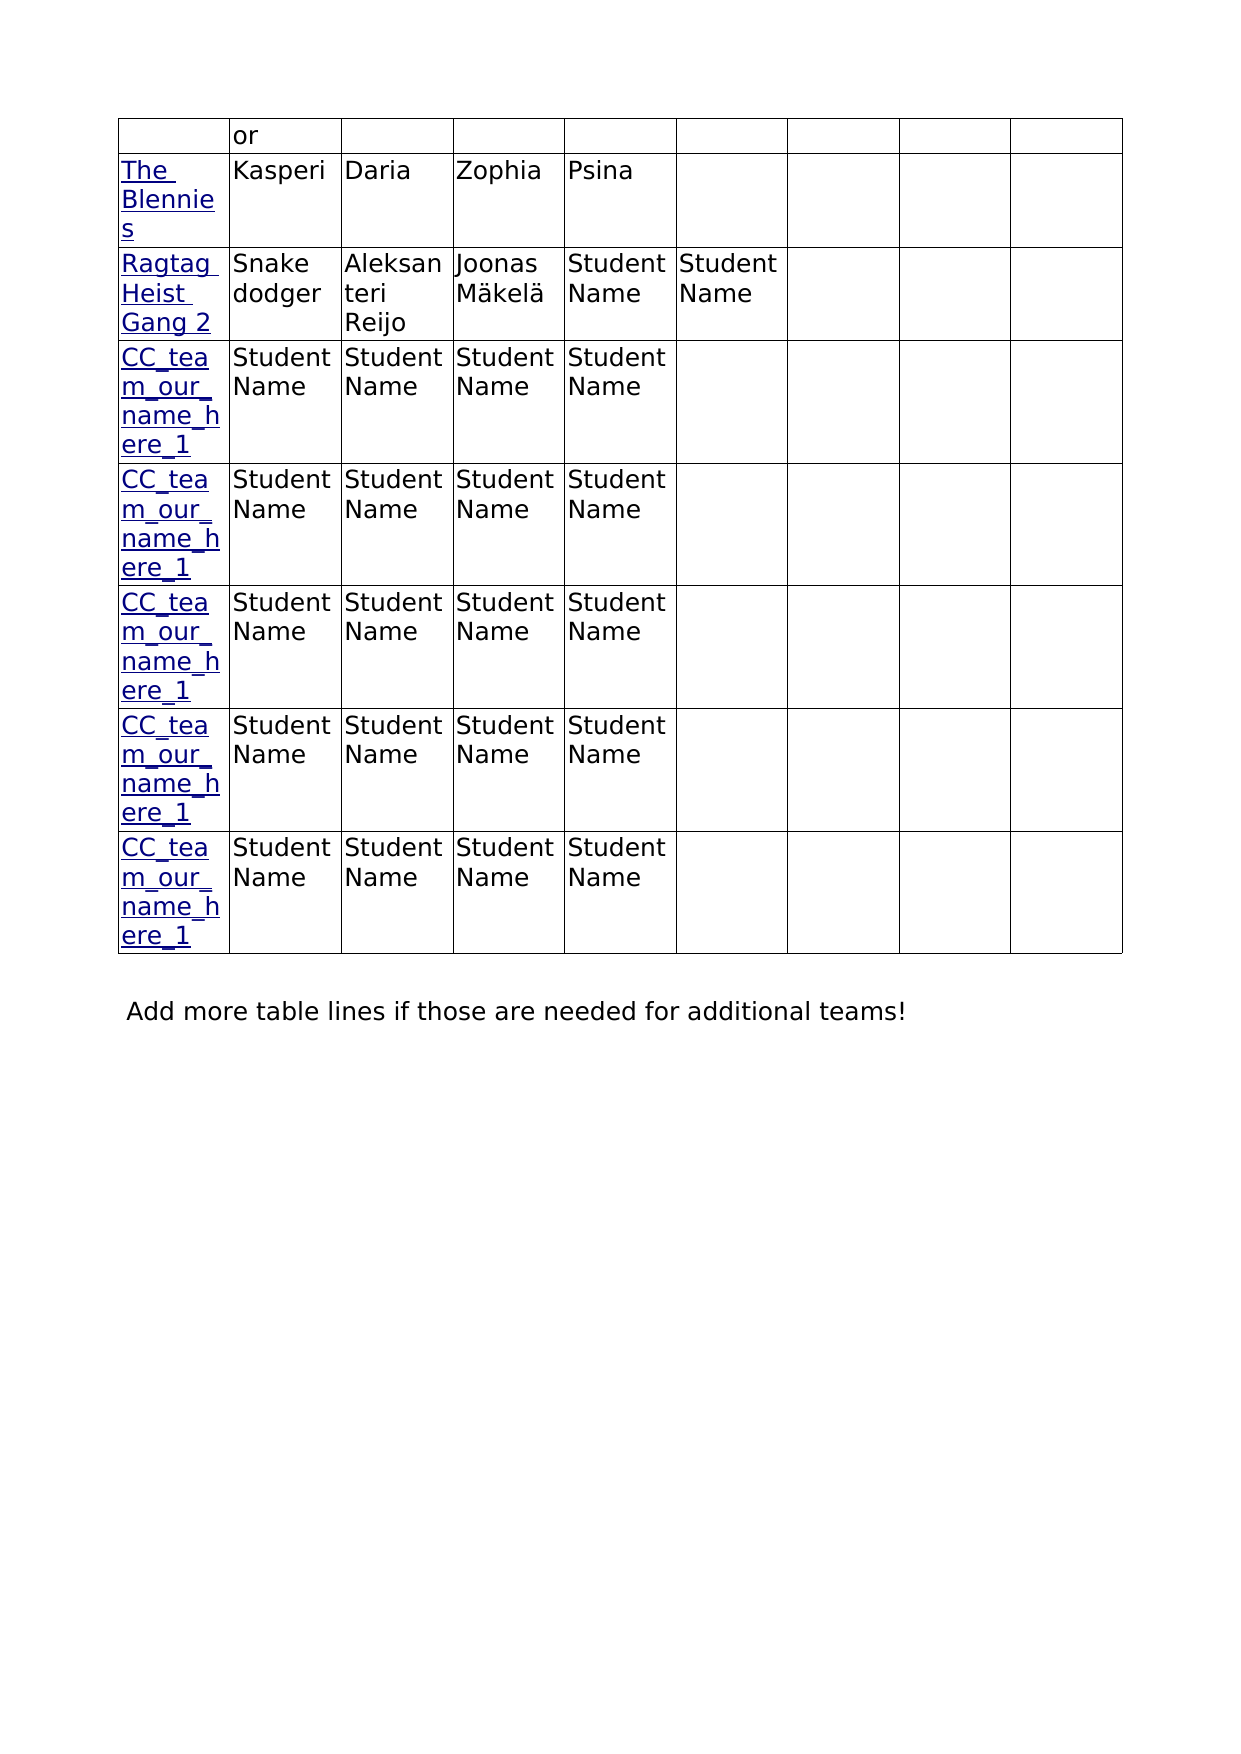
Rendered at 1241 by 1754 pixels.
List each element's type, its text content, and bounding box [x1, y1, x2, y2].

table_cell Student Name [565, 341, 676, 463]
table_cell Student Name [454, 464, 564, 585]
table_cell [788, 832, 899, 953]
table_cell [1011, 341, 1122, 463]
text Add more table lines if those are needed for additional teams! [118, 968, 1122, 1056]
table_cell Ragtag Heist Gang 2 [119, 248, 229, 340]
table_cell [677, 341, 787, 463]
table_cell [788, 709, 899, 831]
table_cell CC_team_our_name_here_1 [119, 709, 229, 831]
table_cell [677, 832, 787, 953]
table_cell Student Name [454, 586, 564, 708]
table_cell [677, 709, 787, 831]
table_cell Snake dodger [230, 248, 341, 340]
table_cell [119, 119, 229, 153]
table_cell Zophia [454, 154, 564, 247]
table_cell [900, 586, 1010, 708]
table_cell Student Name [565, 586, 676, 708]
table_cell Student Name [454, 709, 564, 831]
table_cell [900, 832, 1010, 953]
table_cell [788, 248, 899, 340]
table_cell [1011, 464, 1122, 585]
table_cell Student Name [342, 832, 453, 953]
table_cell Student Name [565, 709, 676, 831]
table_cell [788, 119, 899, 153]
table_cell [900, 248, 1010, 340]
table_cell [788, 154, 899, 247]
table_cell [900, 154, 1010, 247]
table_cell [677, 586, 787, 708]
table_cell Kasperi [230, 154, 341, 247]
table_cell [454, 119, 564, 153]
table_cell [1011, 832, 1122, 953]
table_cell CC_team_our_name_here_1 [119, 586, 229, 708]
table_cell Student Name [454, 341, 564, 463]
table_cell [1011, 119, 1122, 153]
table_cell [788, 464, 899, 585]
table_cell Student Name [230, 464, 341, 585]
table_cell [788, 586, 899, 708]
table_cell [677, 154, 787, 247]
table_cell Student Name [342, 709, 453, 831]
table_cell [1011, 709, 1122, 831]
table_cell CC_team_our_name_here_1 [119, 341, 229, 463]
table_cell Joonas Mäkelä [454, 248, 564, 340]
table_cell [900, 464, 1010, 585]
table_cell [677, 464, 787, 585]
table_cell Student Name [565, 464, 676, 585]
table_cell Daria [342, 154, 453, 247]
table_cell [900, 709, 1010, 831]
table_cell [342, 119, 453, 153]
table_cell Psina [565, 154, 676, 247]
table_cell Student Name [230, 832, 341, 953]
table_cell Student Name [230, 586, 341, 708]
table_cell [1011, 248, 1122, 340]
table_cell The Blennies [119, 154, 229, 247]
table_cell [1011, 586, 1122, 708]
table_cell Student Name [342, 341, 453, 463]
table_cell [565, 119, 676, 153]
table_cell CC_team_our_name_here_1 [119, 832, 229, 953]
table_cell or [230, 119, 341, 153]
table_cell Student Name [342, 464, 453, 585]
table_cell Student Name [454, 832, 564, 953]
table_cell [900, 341, 1010, 463]
table_cell [1011, 154, 1122, 247]
table_cell [900, 119, 1010, 153]
table_cell Student Name [230, 709, 341, 831]
table_cell [788, 341, 899, 463]
table_cell Student Name [565, 248, 676, 340]
table_cell [677, 119, 787, 153]
table_cell Student Name [677, 248, 787, 340]
table_cell Student Name [565, 832, 676, 953]
table_cell CC_team_our_name_here_1 [119, 464, 229, 585]
table_cell Aleksanteri Reijo [342, 248, 453, 340]
table_cell Student Name [230, 341, 341, 463]
table_cell Student Name [342, 586, 453, 708]
